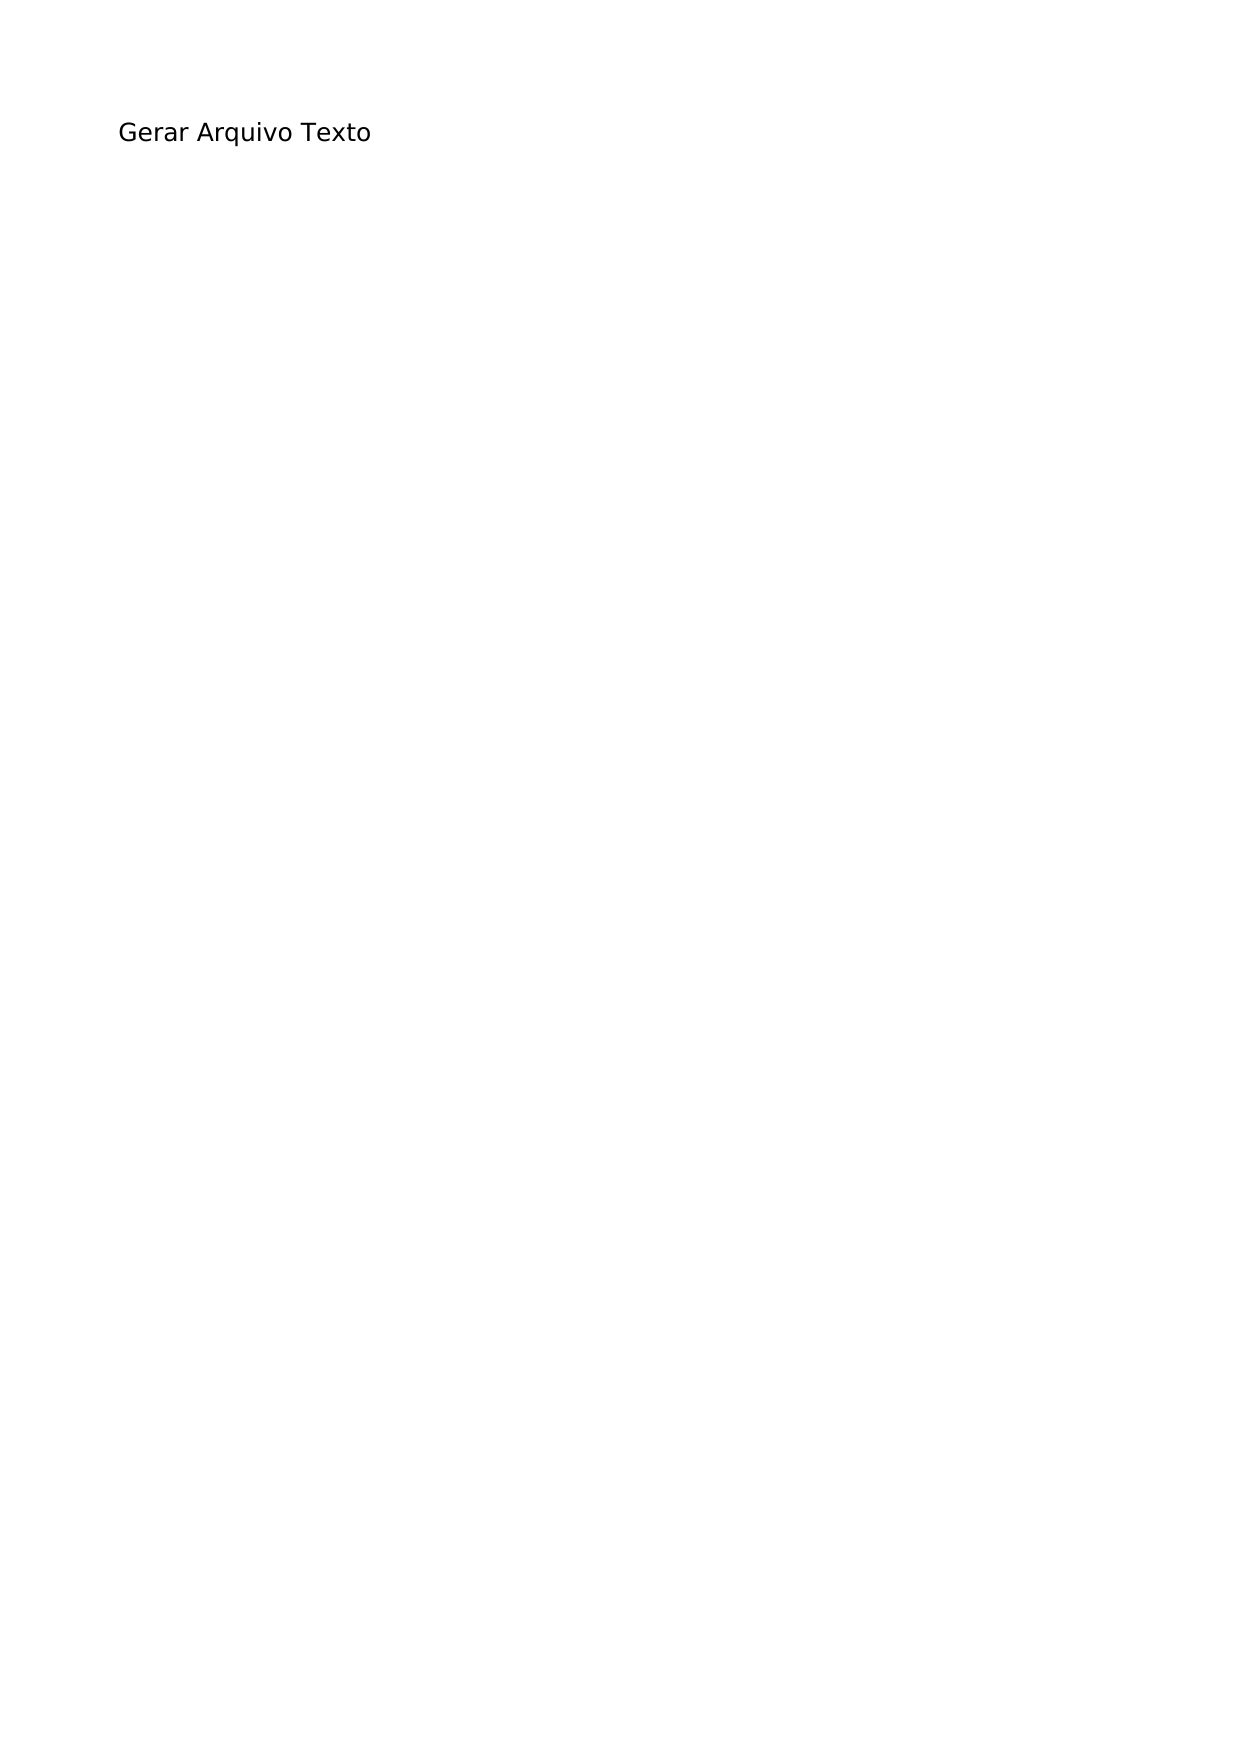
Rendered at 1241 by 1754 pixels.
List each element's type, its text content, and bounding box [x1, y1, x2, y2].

text Gerar Arquivo Texto [118, 118, 1122, 147]
